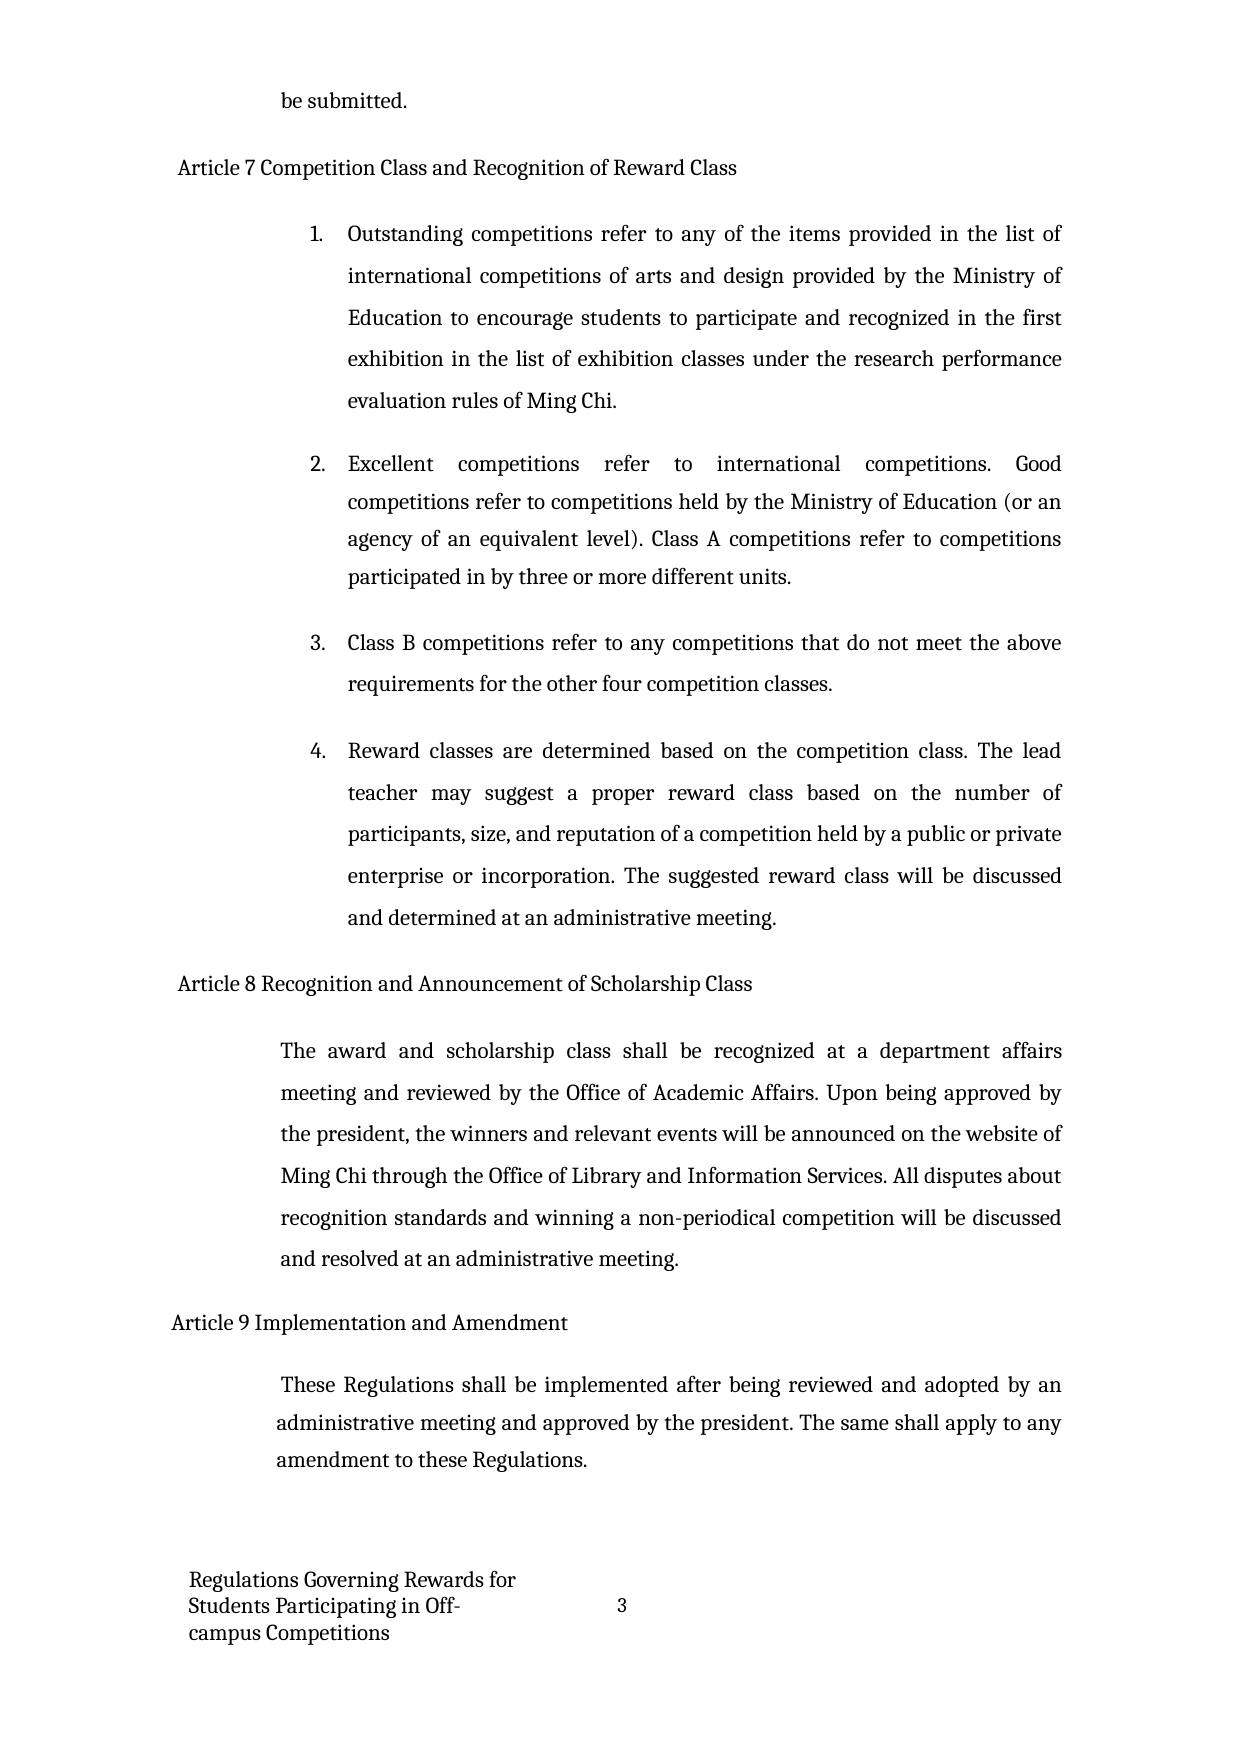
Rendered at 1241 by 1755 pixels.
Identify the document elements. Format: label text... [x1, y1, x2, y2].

list Outstanding competitions refer to any of the items provided in the list of international competitions of arts and design provided by the Ministry of Education to encourage students to participate and recognized in the first exhibition in the list of exhibition classes under the research performance evaluation rules of Ming Chi. [310, 208, 1063, 417]
text Article 8 Recognition and Announcement of Scholarship Class [177, 958, 1063, 1000]
text be submitted. [280, 75, 1063, 117]
text Article 7 Competition Class and Recognition of Reward Class [177, 142, 1063, 183]
text Article 9 Implementation and Amendment [171, 1300, 1063, 1337]
text These Regulations shall be implemented after being reviewed and adopted by an administrative meeting and approved by the president. The same shall apply to any amendment to these Regulations. [276, 1362, 1063, 1475]
list Excellent competitions refer to international competitions. Good competitions refer to competitions held by the Ministry of Education (or an agency of an equivalent level). Class A competitions refer to competitions participated in by three or more different units. [310, 442, 1063, 592]
text The award and scholarship class shall be recognized at a department affairs meeting and reviewed by the Office of Academic Affairs. Upon being approved by the president, the winners and relevant events will be announced on the website of Ming Chi through the Office of Library and Information Services. All disputes about recognition standards and winning a non-periodical competition will be discussed and resolved at an administrative meeting. [280, 1025, 1063, 1275]
list Reward classes are determined based on the competition class. The lead teacher may suggest a proper reward class based on the number of participants, size, and reputation of a competition held by a public or private enterprise or incorporation. The suggested reward class will be discussed and determined at an administrative meeting. [310, 725, 1063, 933]
list Class B competitions refer to any competitions that do not meet the above requirements for the other four competition classes. [310, 617, 1063, 700]
